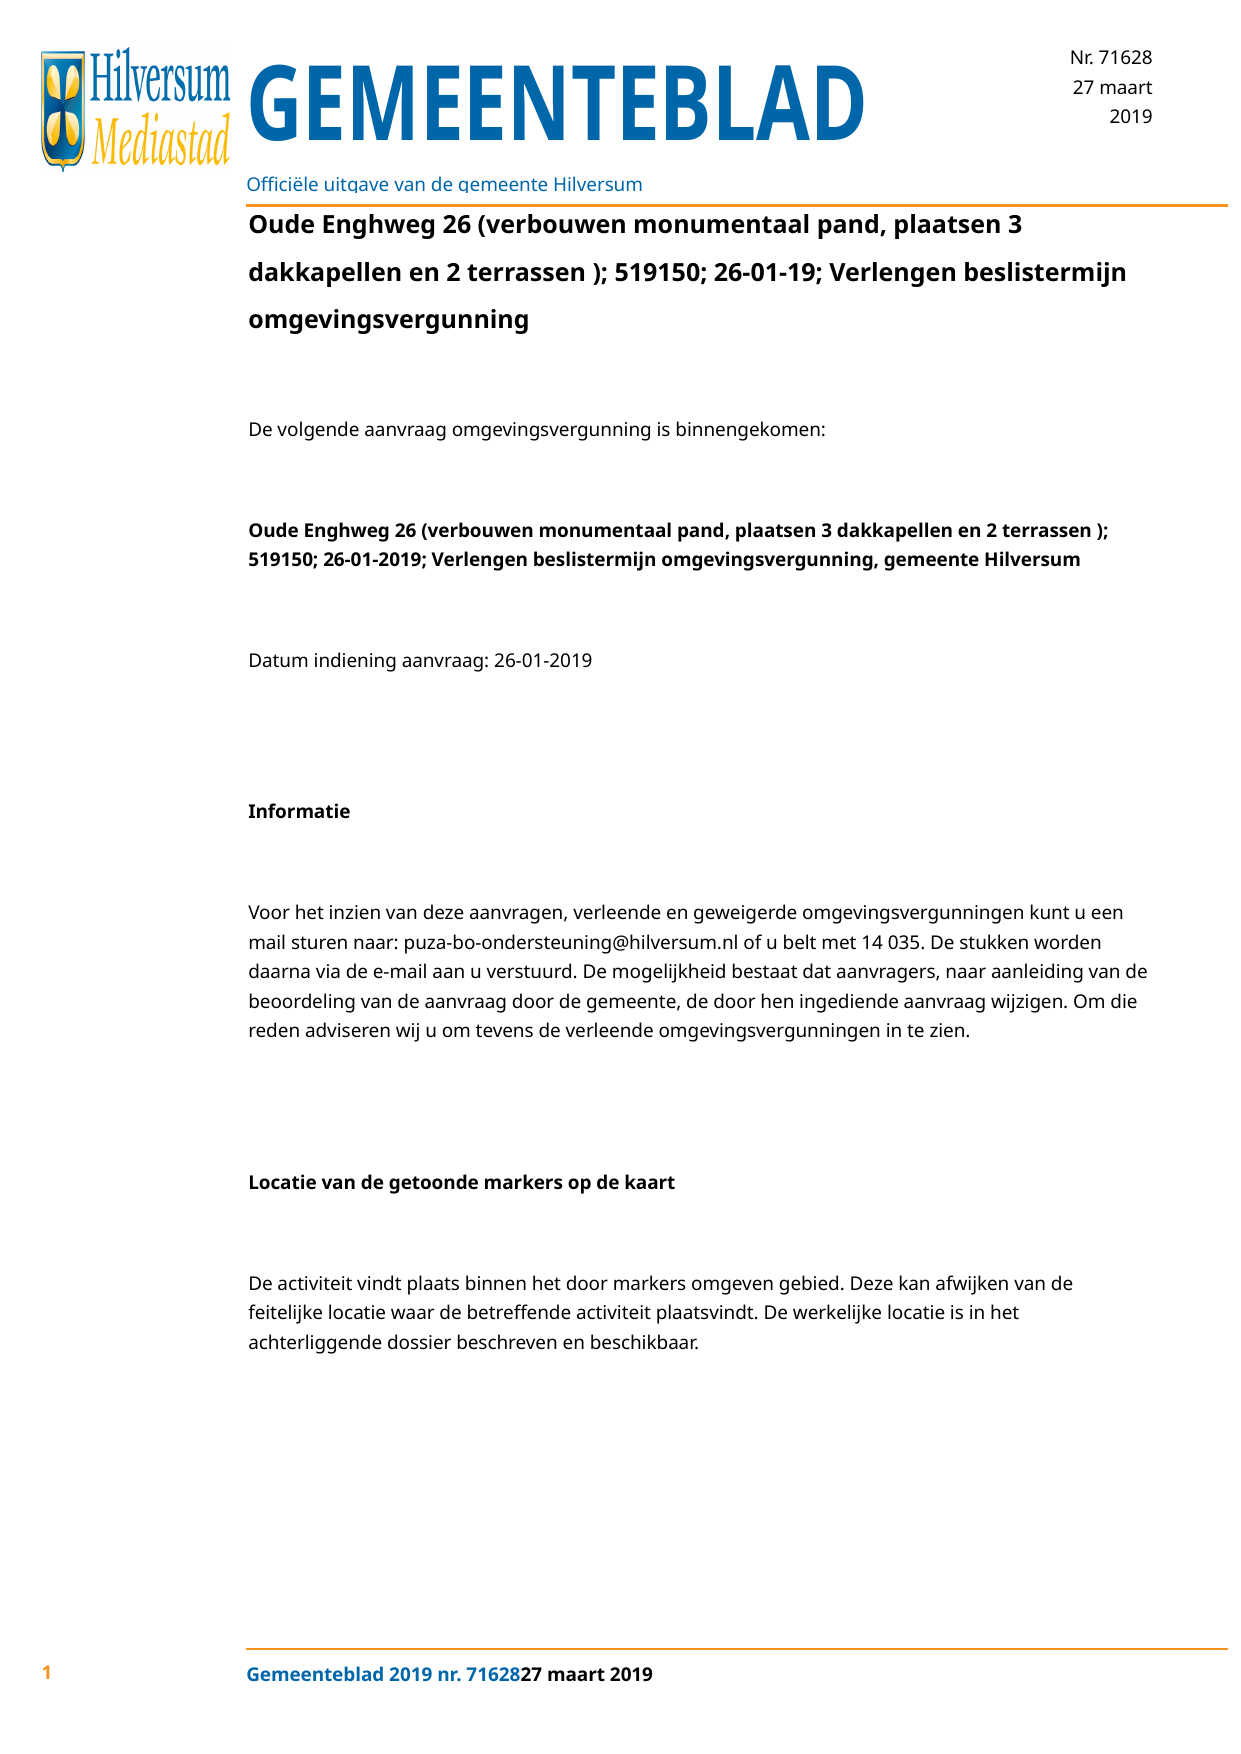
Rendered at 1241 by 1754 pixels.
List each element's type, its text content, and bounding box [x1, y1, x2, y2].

text Oude Enghweg 26 (verbouwen monumentaal pand, plaatsen 3 dakkapellen en 2 terrassen ); 519150; 26-01-2019; Verlengen beslistermijn omgevingsvergunning, gemeente Hilversum [248, 517, 1152, 572]
text Voor het inzien van deze aanvragen, verleende en geweigerde omgevingsvergunningen kunt u een mail sturen naar: puza-bo-ondersteuning@hilversum.nl of u belt met 14 035. De stukken worden daarna via de e-mail aan u verstuurd. De mogelijkheid bestaat dat aanvragers, naar aanleiding van de beoordeling van de aanvraag door de gemeente, de door hen ingediende aanvraag wijzigen. Om die reden adviseren wij u om tevens de verleende omgevingsvergunningen in te zien. [248, 899, 1152, 1043]
text Informatie [248, 798, 1152, 824]
text Oude Enghweg 26 (verbouwen monumentaal pand, plaatsen 3 dakkapellen en 2 terrassen ); 519150; 26-01-19; Verlengen beslistermijn omgevingsvergunning [248, 207, 1152, 336]
text De activiteit vindt plaats binnen het door markers omgeven gebied. Deze kan afwijken van de feitelijke locatie waar de betreffende activiteit plaatsvindt. De werkelijke locatie is in het achterliggende dossier beschreven en beschikbaar. [248, 1270, 1152, 1354]
text Datum indiening aanvraag: 26-01-2019 [248, 647, 1152, 673]
text Locatie van de getoonde markers op de kaart [248, 1169, 1152, 1194]
text De volgende aanvraag omgevingsvergunning is binnengekomen: [248, 416, 1152, 442]
picture [41, 47, 231, 172]
